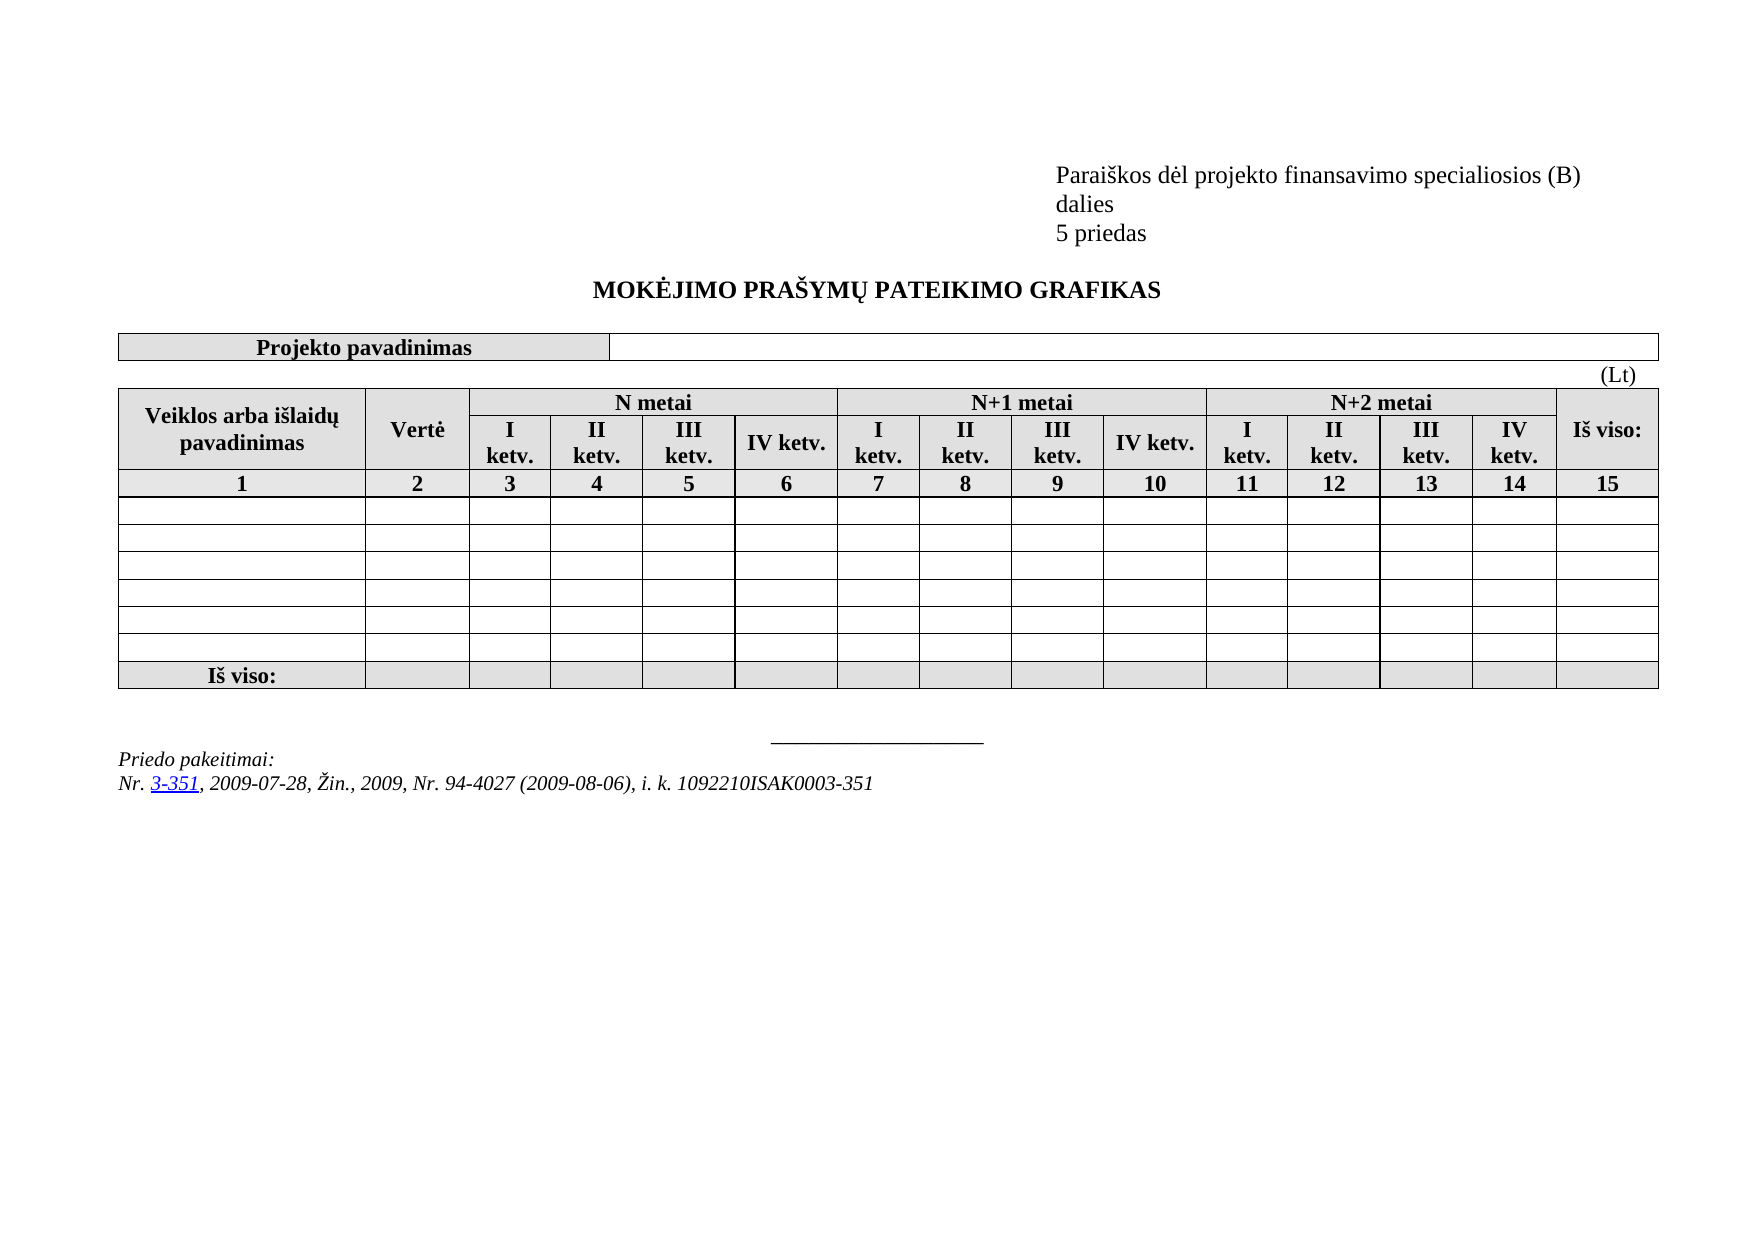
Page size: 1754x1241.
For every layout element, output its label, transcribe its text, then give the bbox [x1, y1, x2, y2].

table_cell [1104, 525, 1206, 551]
text Mokėjimo prašymų pateikimo grafikas [118, 276, 1636, 304]
table_cell [1381, 525, 1472, 551]
table_cell [1104, 580, 1206, 606]
table_cell [838, 662, 919, 688]
table_cell [838, 552, 919, 578]
table_cell [1288, 498, 1379, 524]
table_cell [1104, 634, 1206, 661]
table_cell [470, 525, 550, 551]
text Nr. 3-351, 2009-07-28, Žin., 2009, Nr. 94-4027 (2009-08-06), i. k. 1092210ISAK0003-351 [118, 771, 1636, 795]
table_cell [1473, 607, 1556, 633]
text Paraiškos dėl projekto finansavimo specialiosios (B) dalies [1056, 161, 1636, 218]
table_cell III ketv. [1381, 416, 1472, 469]
table_cell I ketv. [1207, 416, 1287, 469]
table_cell 13 [1381, 470, 1472, 496]
table_cell [920, 634, 1011, 661]
table_cell [366, 498, 469, 524]
table_cell [1288, 607, 1379, 633]
table_cell [643, 607, 734, 633]
table_cell [736, 498, 837, 524]
table_cell [1473, 552, 1556, 578]
table_cell 4 [551, 470, 642, 496]
table_header N metai [470, 389, 837, 415]
table_cell [1012, 662, 1103, 688]
table_cell III ketv. [1012, 416, 1103, 469]
table_cell [643, 634, 734, 661]
table_cell [1557, 580, 1658, 606]
table_cell [551, 498, 642, 524]
table_header N+2 metai [1207, 389, 1556, 415]
table_cell IV ketv. [1104, 416, 1206, 469]
table_cell [1557, 634, 1658, 661]
table_cell II ketv. [920, 416, 1011, 469]
table_cell [1557, 662, 1658, 688]
table_cell 2 [366, 470, 469, 496]
table_cell 7 [838, 470, 919, 496]
table_cell [643, 580, 734, 606]
table_cell [1207, 662, 1287, 688]
table_cell [366, 607, 469, 633]
table_cell [1104, 662, 1206, 688]
table_cell [1557, 525, 1658, 551]
table_cell [1381, 662, 1472, 688]
table_cell 14 [1473, 470, 1556, 496]
table_cell [551, 634, 642, 661]
table_cell [551, 580, 642, 606]
table_cell [1288, 662, 1379, 688]
table_cell [1207, 498, 1287, 524]
table_cell [366, 525, 469, 551]
table_cell IV ketv. [1473, 416, 1556, 469]
table_cell [736, 580, 837, 606]
table_cell [838, 580, 919, 606]
table_cell [470, 662, 550, 688]
table_cell [1012, 552, 1103, 578]
table_cell [119, 525, 365, 551]
table_cell [920, 580, 1011, 606]
text (Lt) [118, 361, 1636, 388]
table_cell [736, 607, 837, 633]
table_cell 12 [1288, 470, 1379, 496]
table_cell [1207, 580, 1287, 606]
table_header Projekto pavadinimas [119, 334, 609, 360]
table_cell [838, 607, 919, 633]
table_cell [1012, 634, 1103, 661]
table_cell [470, 634, 550, 661]
table_cell [838, 498, 919, 524]
table_cell 3 [470, 470, 550, 496]
table_cell [643, 498, 734, 524]
table_cell [1557, 552, 1658, 578]
table_cell [1104, 607, 1206, 633]
table_cell [119, 634, 365, 661]
table_cell [736, 662, 837, 688]
text _________________ [118, 718, 1636, 747]
table_cell [1207, 525, 1287, 551]
table_cell 6 [736, 470, 837, 496]
table_cell [551, 662, 642, 688]
table_cell [920, 498, 1011, 524]
table_cell [1381, 607, 1472, 633]
table_cell [551, 552, 642, 578]
table_cell [736, 525, 837, 551]
table_cell [1557, 607, 1658, 633]
table_cell [736, 552, 837, 578]
table_cell [1381, 580, 1472, 606]
table_cell [551, 607, 642, 633]
table_cell II ketv. [551, 416, 642, 469]
table_cell [470, 498, 550, 524]
table_cell I ketv. [470, 416, 550, 469]
table_cell [119, 607, 365, 633]
table_header N+1 metai [838, 389, 1206, 415]
table_cell [1473, 634, 1556, 661]
table_cell [1207, 634, 1287, 661]
table_cell [643, 552, 734, 578]
table_cell 15 [1557, 470, 1658, 496]
table_cell [470, 552, 550, 578]
table_header [610, 334, 1658, 360]
table_cell 8 [920, 470, 1011, 496]
table_cell [920, 525, 1011, 551]
table_header Iš viso: [1557, 389, 1658, 469]
table_cell [1288, 552, 1379, 578]
table_cell [366, 580, 469, 606]
table_cell Iš viso: [119, 662, 365, 688]
table_cell [1381, 498, 1472, 524]
table_cell 9 [1012, 470, 1103, 496]
table_cell [1557, 498, 1658, 524]
table_cell [366, 552, 469, 578]
table_cell [470, 607, 550, 633]
table_cell III ketv. [643, 416, 734, 469]
table_cell [838, 634, 919, 661]
table_cell [119, 580, 365, 606]
table_cell 5 [643, 470, 734, 496]
table_header Vertė [366, 389, 469, 469]
table_cell [920, 662, 1011, 688]
table_cell 1 [119, 470, 365, 496]
table_cell II ketv. [1288, 416, 1379, 469]
table_cell [119, 498, 365, 524]
table_cell [1473, 662, 1556, 688]
table_cell [1104, 552, 1206, 578]
table_cell [643, 662, 734, 688]
table_cell [1288, 525, 1379, 551]
table_cell [1012, 525, 1103, 551]
table_cell [366, 634, 469, 661]
table_cell [1473, 498, 1556, 524]
table_cell [551, 525, 642, 551]
table_cell [1012, 498, 1103, 524]
table_cell [1473, 525, 1556, 551]
table_header Veiklos arba išlaidų pavadinimas [119, 389, 365, 469]
table_cell IV ketv. [736, 416, 837, 469]
table_cell [1381, 634, 1472, 661]
table_cell [1381, 552, 1472, 578]
text Priedo pakeitimai: [118, 747, 1636, 771]
table_cell [838, 525, 919, 551]
table_cell [470, 580, 550, 606]
table_cell [1104, 498, 1206, 524]
table_cell [1288, 580, 1379, 606]
table_cell [920, 607, 1011, 633]
table_cell 11 [1207, 470, 1287, 496]
table_cell I ketv. [838, 416, 919, 469]
table_cell [736, 634, 837, 661]
table_cell [119, 552, 365, 578]
table_cell [920, 552, 1011, 578]
table_cell [1207, 607, 1287, 633]
text 5 priedas [1056, 218, 1636, 247]
table_cell [1288, 634, 1379, 661]
table_cell [1012, 580, 1103, 606]
table_cell [1473, 580, 1556, 606]
table_cell [1207, 552, 1287, 578]
table_cell [1012, 607, 1103, 633]
table_cell [366, 662, 469, 688]
table_cell [643, 525, 734, 551]
table_cell 10 [1104, 470, 1206, 496]
